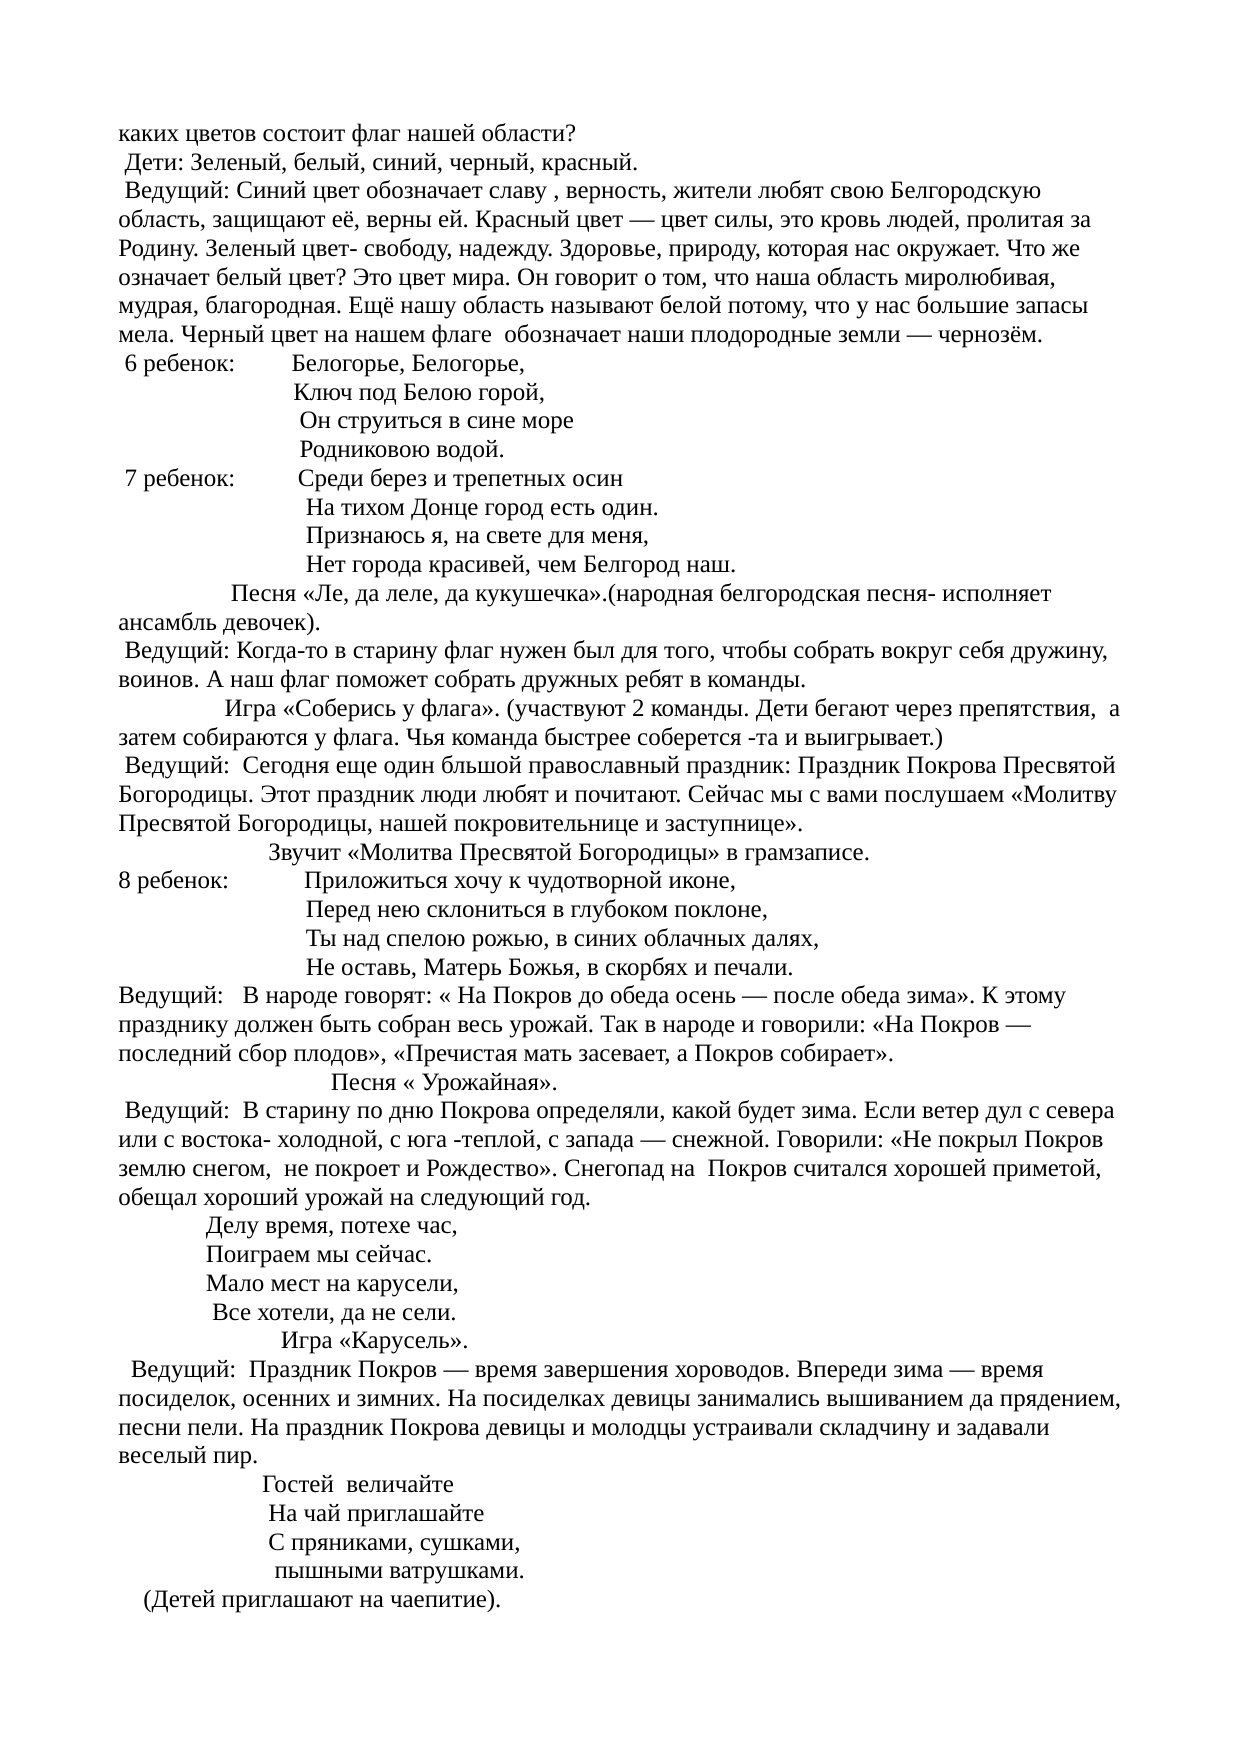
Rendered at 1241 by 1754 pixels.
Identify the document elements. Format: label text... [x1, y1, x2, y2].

text На чай приглашайте [118, 1498, 1122, 1527]
text каких цветов состоит флаг нашей области? [118, 118, 1122, 147]
text Ключ под Белою горой, [118, 377, 1122, 406]
text (Детей приглашают на чаепитие). [118, 1584, 1122, 1613]
text Признаюсь я, на свете для меня, [118, 521, 1122, 549]
text 6 ребенок: Белогорье, Белогорье, [118, 348, 1122, 377]
text Ведущий: Когда-то в старину флаг нужен был для того, чтобы собрать вокруг себя дружину, воинов. А наш флаг поможет собрать дружных ребят в команды. [118, 636, 1122, 693]
text пышными ватрушками. [118, 1556, 1122, 1584]
text Он струиться в сине море [118, 406, 1122, 434]
text Ведущий: В народе говорят: « На Покров до обеда осень — после обеда зима». К этому празднику должен быть собран весь урожай. Так в народе и говорили: «На Покров — последний сбор плодов», «Пречистая мать засевает, а Покров собирает». [118, 981, 1122, 1067]
text Ведущий: Синий цвет обозначает славу , верность, жители любят свою Белгородскую область, защищают её, верны ей. Красный цвет — цвет силы, это кровь людей, пролитая за Родину. Зеленый цвет- свободу, надежду. Здоровье, природу, которая нас окружает. Что же означает белый цвет? Это цвет мира. Он говорит о том, что наша область миролюбивая, мудрая, благородная. Ещё нашу область называют белой потому, что у нас большие запасы мела. Черный цвет на нашем флаге обозначает наши плодородные земли — чернозём. [118, 176, 1122, 348]
text Гостей величайте [118, 1469, 1122, 1498]
text Ты над спелою рожью, в синих облачных далях, [118, 923, 1122, 952]
text Дети: Зеленый, белый, синий, черный, красный. [118, 147, 1122, 176]
text На тихом Донце город есть один. [118, 492, 1122, 521]
text Нет города красивей, чем Белгород наш. [118, 549, 1122, 578]
text Звучит «Молитва Пресвятой Богородицы» в грамзаписе. [118, 837, 1122, 866]
text Ведущий: Сегодня еще один бльшой православный праздник: Праздник Покрова Пресвятой Богородицы. Этот праздник люди любят и почитают. Сейчас мы с вами послушаем «Молитву Пресвятой Богородицы, нашей покровительнице и заступнице». [118, 751, 1122, 837]
text Песня « Урожайная». [118, 1067, 1122, 1096]
text Не оставь, Матерь Божья, в скорбях и печали. [118, 952, 1122, 981]
text Родниковою водой. [118, 434, 1122, 463]
text Игра «Карусель». [118, 1326, 1122, 1354]
text Мало мест на карусели, [118, 1268, 1122, 1297]
text Ведущий: В старину по дню Покрова определяли, какой будет зима. Если ветер дул с севера или с востока- холодной, с юга -теплой, с запада — снежной. Говорили: «Не покрыл Покров землю снегом, не покроет и Рождество». Снегопад на Покров считался хорошей приметой, обещал хороший урожай на следующий год. [118, 1096, 1122, 1211]
text Перед нею склониться в глубоком поклоне, [118, 894, 1122, 923]
text Игра «Соберись у флага». (участвуют 2 команды. Дети бегают через препятствия, а затем собираются у флага. Чья команда быстрее соберется -та и выигрывает.) [118, 693, 1122, 751]
text Делу время, потехе час, [118, 1211, 1122, 1239]
text Поиграем мы сейчас. [118, 1239, 1122, 1268]
text 7 ребенок: Среди берез и трепетных осин [118, 463, 1122, 492]
text Ведущий: Праздник Покров — время завершения хороводов. Впереди зима — время посиделок, осенних и зимних. На посиделках девицы занимались вышиванием да прядением, песни пели. На праздник Покрова девицы и молодцы устраивали складчину и задавали веселый пир. [118, 1354, 1122, 1469]
text 8 ребенок: Приложиться хочу к чудотворной иконе, [118, 866, 1122, 894]
text Песня «Ле, да леле, да кукушечка».(народная белгородская песня- исполняет ансамбль девочек). [118, 578, 1122, 636]
text С пряниками, сушками, [118, 1527, 1122, 1556]
text Все хотели, да не сели. [118, 1297, 1122, 1326]
